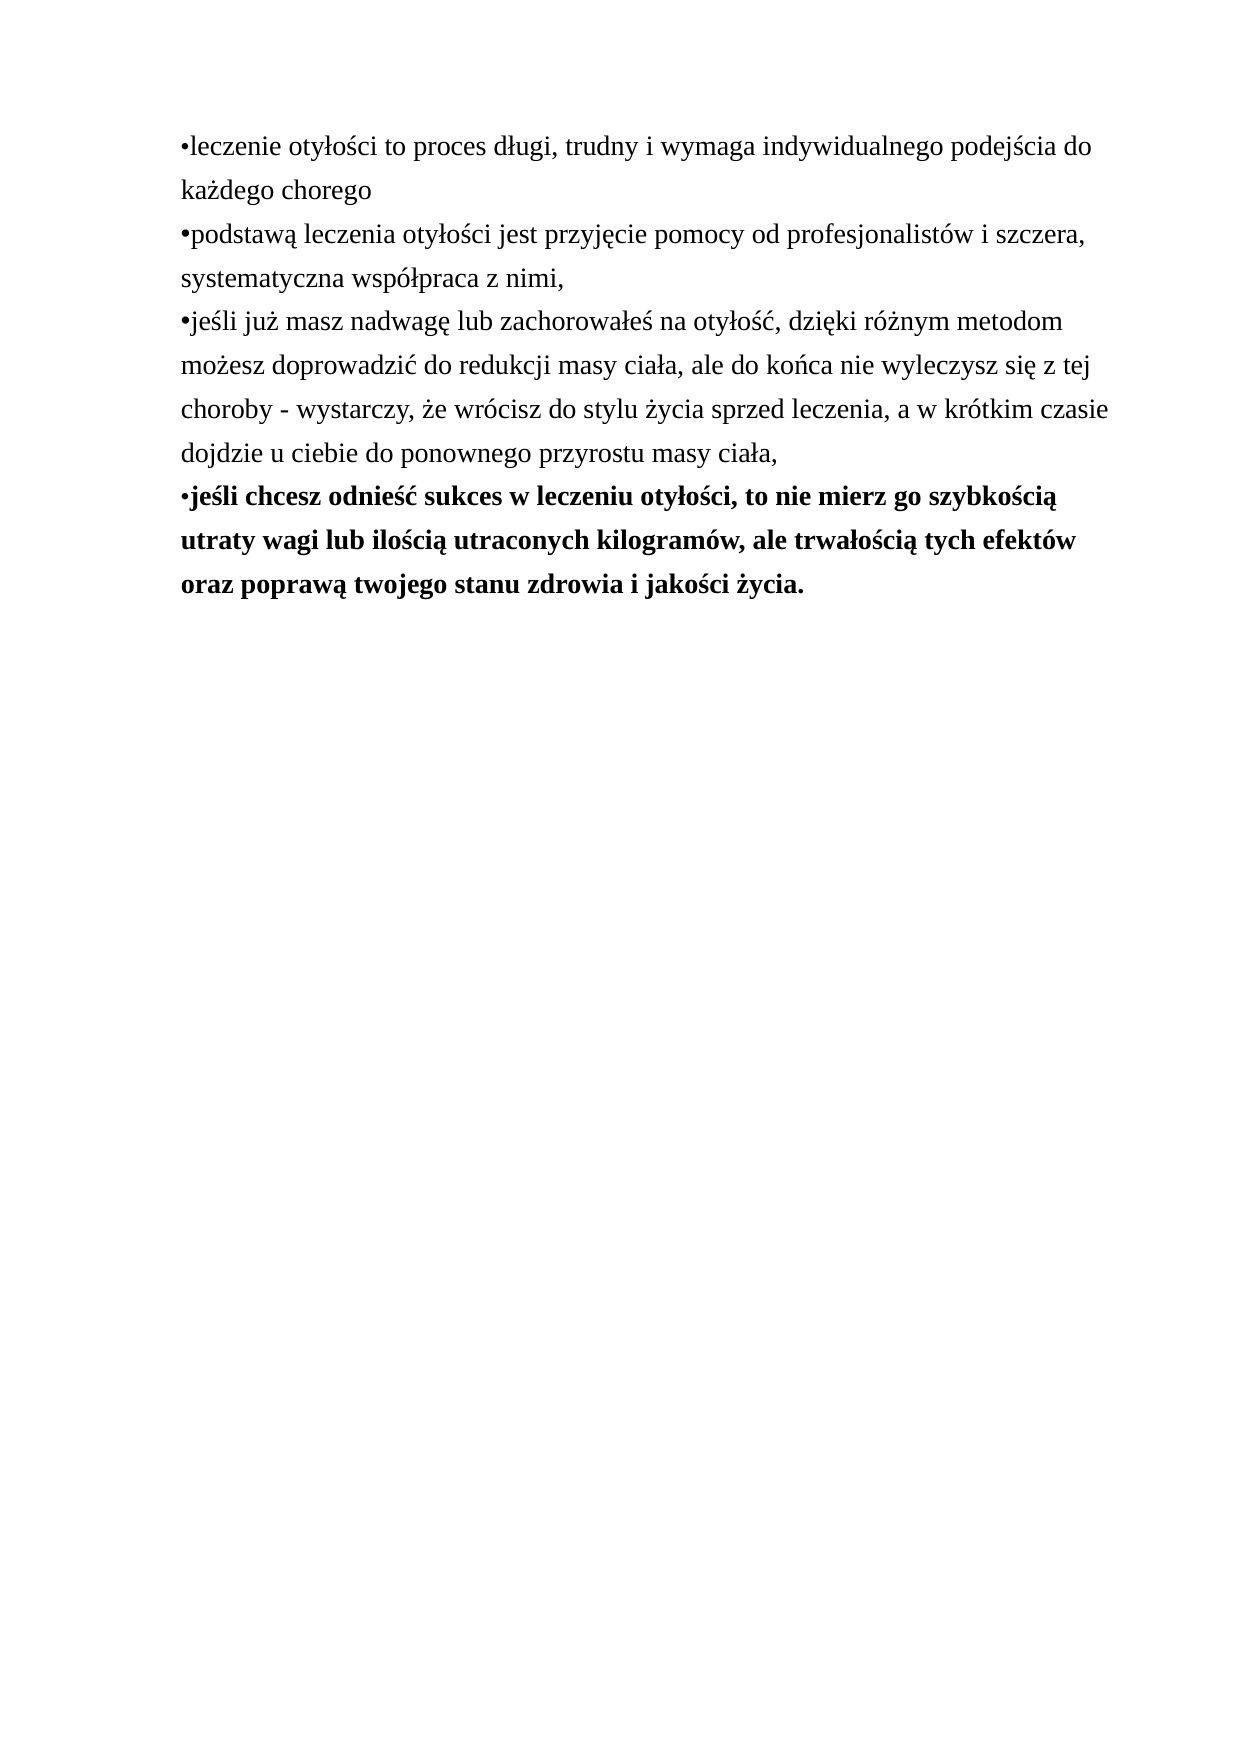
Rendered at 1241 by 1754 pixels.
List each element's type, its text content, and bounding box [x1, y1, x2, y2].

list jeśli chcesz odnieść sukces w leczeniu otyłości, to nie mierz go szybkością utraty wagi lub ilością utraconych kilogramów, ale trwałością tych efektów oraz poprawą twojego stanu zdrowia i jakości życia. [118, 468, 1122, 599]
list jeśli już masz nadwagę lub zachorowałeś na otyłość, dzięki różnym metodom możesz doprowadzić do redukcji masy ciała, ale do końca nie wyleczysz się z tej choroby - wystarczy, że wrócisz do stylu życia sprzed leczenia, a w krótkim czasie dojdzie u ciebie do ponownego przyrostu masy ciała, [118, 293, 1122, 468]
list leczenie otyłości to proces długi, trudny i wymaga indywidualnego podejścia do każdego chorego [118, 118, 1122, 206]
list podstawą leczenia otyłości jest przyjęcie pomocy od profesjonalistów i szczera, systematyczna współpraca z nimi, [118, 206, 1122, 293]
